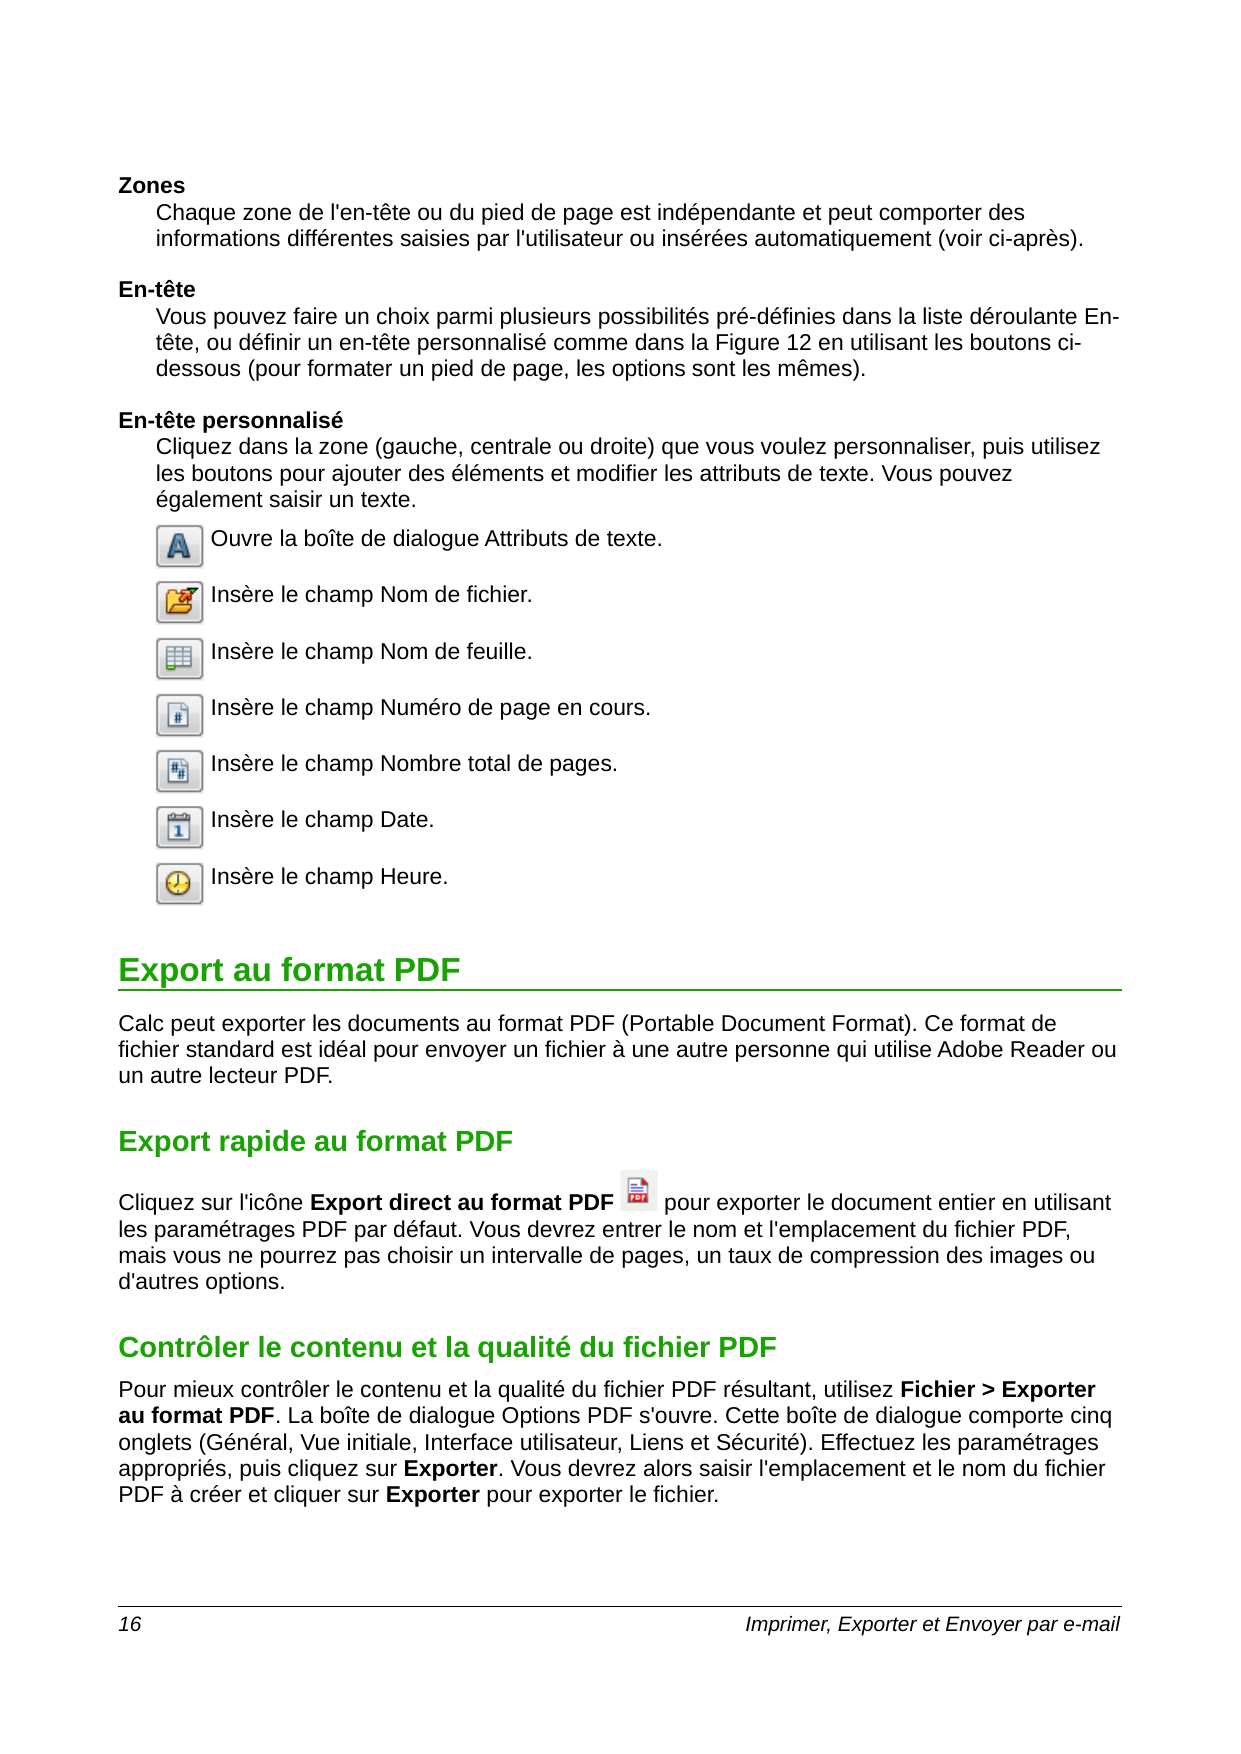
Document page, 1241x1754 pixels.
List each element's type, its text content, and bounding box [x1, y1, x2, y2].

text Ouvre la boîte de dialogue Attributs de texte. [204, 525, 1122, 568]
text Chaque zone de l'en-tête ou du pied de page est indépendante et peut comporter des informations différentes saisies par l'utilisateur ou insérées automatiquement (voir ci-après). [156, 199, 1122, 251]
picture [155, 524, 204, 569]
subtitle Export au format PDF [118, 950, 1122, 989]
text Insère le champ Date. [204, 806, 1122, 850]
text Calc peut exporter les documents au format PDF (Portable Document Format). Ce format de fichier standard est idéal pour envoyer un fichier à une autre personne qui utilise Adobe Reader ou un autre lecteur PDF. [118, 1010, 1122, 1089]
text Pour mieux contrôler le contenu et la qualité du fichier PDF résultant, utilisez Fichier > Exporter au format PDF. La boîte de dialogue Options PDF s'ouvre. Cette boîte de dialogue comporte cinq onglets (Général, Vue initiale, Interface utilisateur, Liens et Sécurité). Effectuez les paramétrages appropriés, puis cliquez sur Exporter. Vous devrez alors saisir l'emplacement et le nom du fichier PDF à créer et cliquer sur Exporter pour exporter le fichier. [118, 1376, 1122, 1508]
picture [155, 693, 204, 738]
text Insère le champ Heure. [204, 862, 1122, 906]
picture [155, 749, 204, 794]
text Insère le champ Nom de fichier. [204, 581, 1122, 625]
subtitle Export rapide au format PDF [118, 1124, 1122, 1158]
picture [620, 1170, 658, 1211]
text Insère le champ Nombre total de pages. [204, 750, 1122, 793]
text Insère le champ Numéro de page en cours. [204, 693, 1122, 737]
text En-tête [118, 276, 1122, 303]
text Cliquez sur l'icône Export direct au format PDF pour exporter le document entier en utilisant les paramétrages PDF par défaut. Vous devrez entrer le nom et l'emplacement du fichier PDF, mais vous ne pourrez pas choisir un intervalle de pages, un taux de compression des images ou d'autres options. [118, 1170, 1122, 1294]
picture [155, 637, 204, 681]
text Insère le champ Nom de feuille. [204, 637, 1122, 681]
picture [155, 581, 204, 625]
text En-tête personnalisé [118, 407, 1122, 433]
subtitle Contrôler le contenu et la qualité du fichier PDF [118, 1330, 1122, 1364]
text Vous pouvez faire un choix parmi plusieurs possibilités pré-définies dans la liste déroulante En-tête, ou définir un en-tête personnalisé comme dans la Figure 12 en utilisant les boutons ci-dessous (pour formater un pied de page, les options sont les mêmes). [156, 303, 1122, 382]
picture [155, 862, 204, 906]
text Zones [118, 172, 1122, 199]
text Cliquez dans la zone (gauche, centrale ou droite) que vous voulez personnaliser, puis utilisez les boutons pour ajouter des éléments et modifier les attributs de texte. Vous pouvez également saisir un texte. [156, 433, 1122, 512]
picture [155, 806, 204, 850]
